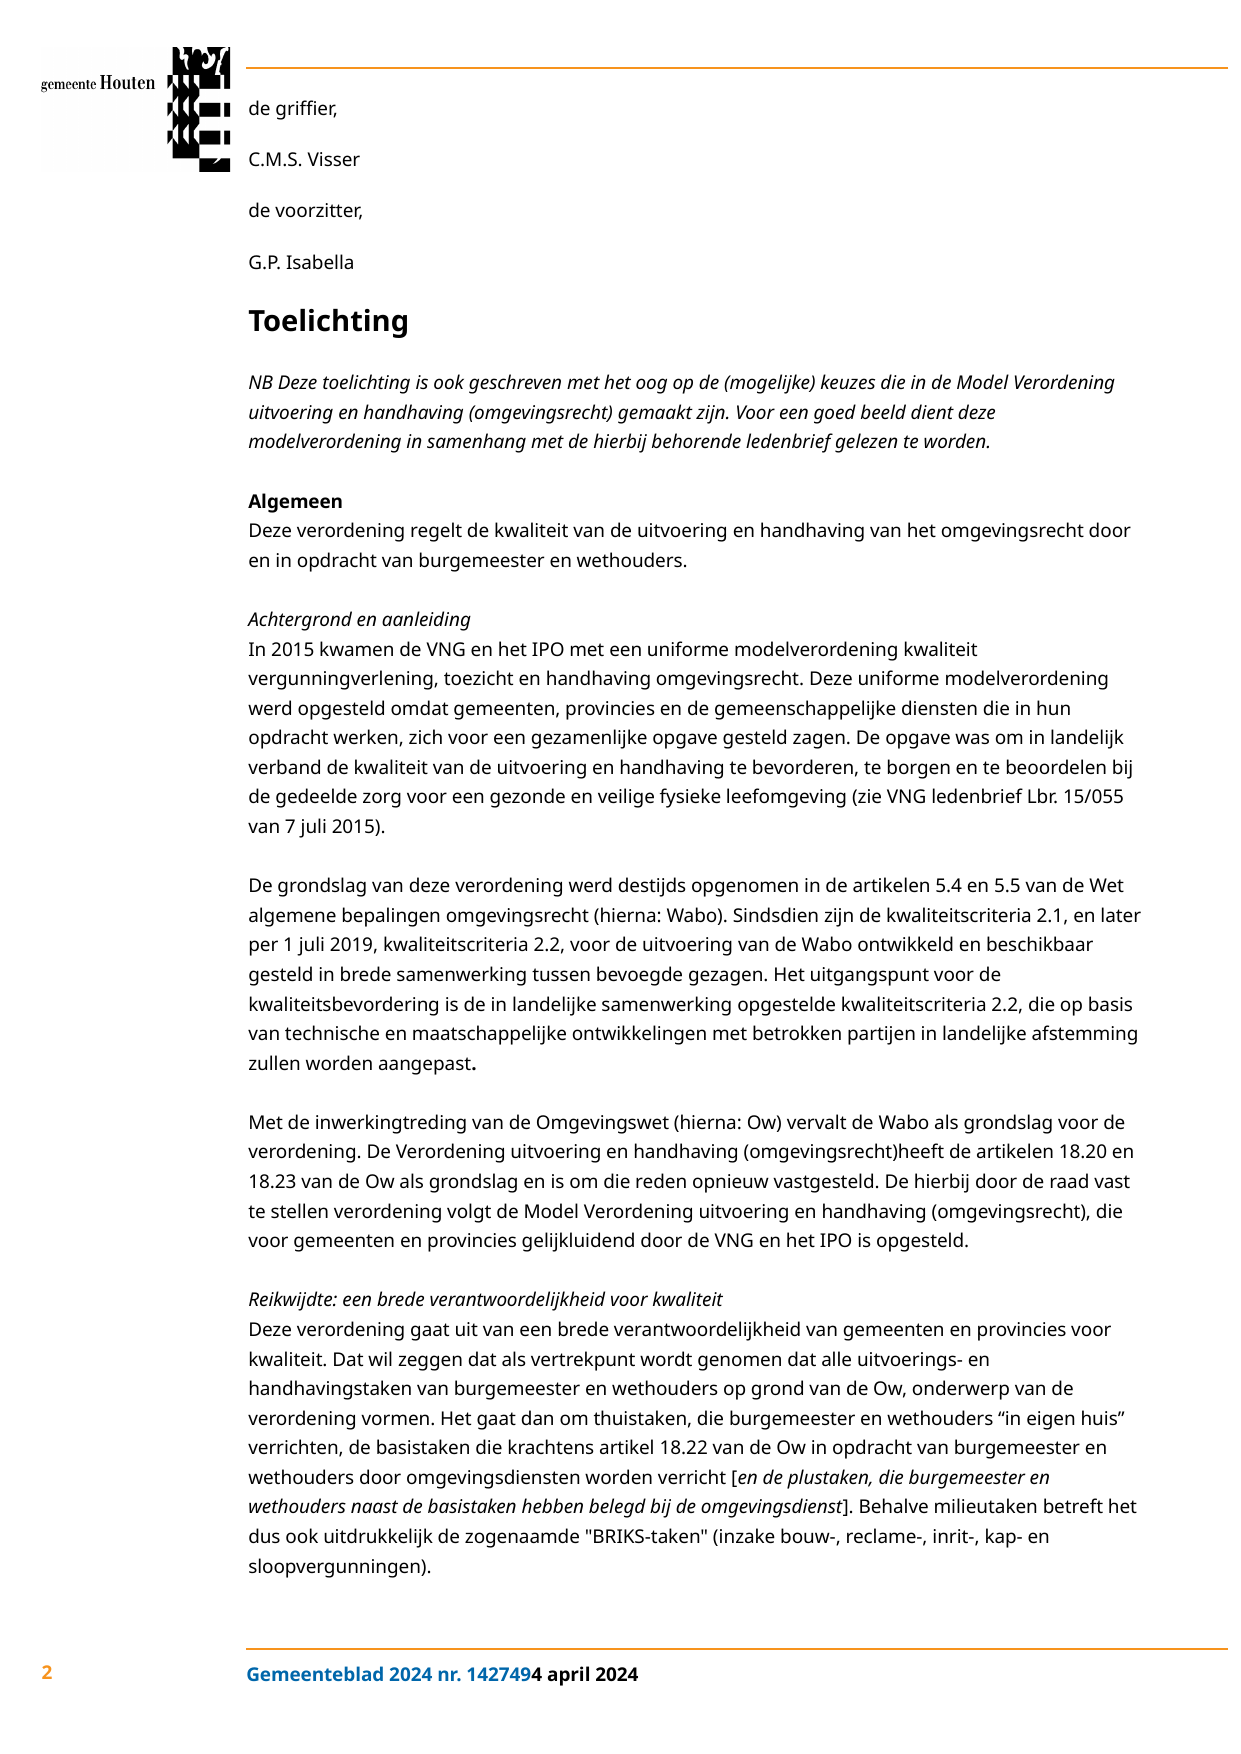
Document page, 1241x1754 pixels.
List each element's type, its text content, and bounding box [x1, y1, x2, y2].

text de voorzitter, [248, 198, 1152, 223]
text C.M.S. Visser [248, 146, 1152, 172]
picture [41, 47, 231, 172]
text NB Deze toelichting is ook geschreven met het oog op de (mogelijke) keuzes die in de Model Verordening uitvoering en handhaving (omgevingsrecht) gemaakt zijn. Voor een goed beeld dient deze modelverordening in samenhang met de hierbij behorende ledenbrief gelezen te worden. [248, 369, 1152, 454]
text Met de inwerkingtreding van de Omgevingswet (hierna: Ow) vervalt de Wabo als grondslag voor de verordening. De Verordening uitvoering en handhaving (omgevingsrecht)heeft de artikelen 18.20 en 18.23 van de Ow als grondslag en is om die reden opnieuw vastgesteld. De hierbij door de raad vast te stellen verordening volgt de Model Verordening uitvoering en handhaving (omgevingsrecht), die voor gemeenten en provincies gelijkluidend door de VNG en het IPO is opgesteld. [248, 1109, 1152, 1253]
text De grondslag van deze verordening werd destijds opgenomen in de artikelen 5.4 en 5.5 van de Wet algemene bepalingen omgevingsrecht (hierna: Wabo). Sindsdien zijn de kwaliteitscriteria 2.1, en later per 1 juli 2019, kwaliteitscriteria 2.2, voor de uitvoering van de Wabo ontwikkeld en beschikbaar gesteld in brede samenwerking tussen bevoegde gezagen. Het uitgangspunt voor de kwaliteitsbevordering is de in landelijke samenwerking opgestelde kwaliteitscriteria 2.2, die op basis van technische en maatschappelijke ontwikkelingen met betrokken partijen in landelijke afstemming zullen worden aangepast. [248, 872, 1152, 1076]
text Algemeen [248, 488, 1152, 513]
text Toelichting [248, 301, 1152, 340]
text G.P. Isabella [248, 249, 1152, 275]
text Deze verordening regelt de kwaliteit van de uitvoering en handhaving van het omgevingsrecht door en in opdracht van burgemeester en wethouders. [248, 517, 1152, 573]
text In 2015 kwamen de VNG en het IPO met een uniforme modelverordening kwaliteit vergunningverlening, toezicht en handhaving omgevingsrecht. Deze uniforme modelverordening werd opgesteld omdat gemeenten, provincies en de gemeenschappelijke diensten die in hun opdracht werken, zich voor een gezamenlijke opgave gesteld zagen. De opgave was om in landelijk verband de kwaliteit van de uitvoering en handhaving te bevorderen, te borgen en te beoordelen bij de gedeelde zorg voor een gezonde en veilige fysieke leefomgeving (zie VNG ledenbrief Lbr. 15/055 van 7 juli 2015). [248, 636, 1152, 839]
text Achtergrond en aanleiding [248, 606, 1152, 632]
text de griffier, [248, 95, 1152, 121]
text Deze verordening gaat uit van een brede verantwoordelijkheid van gemeenten en provincies voor kwaliteit. Dat wil zeggen dat als vertrekpunt wordt genomen dat alle uitvoerings- en handhavingstaken van burgemeester en wethouders op grond van de Ow, onderwerp van de verordening vormen. Het gaat dan om thuistaken, die burgemeester en wethouders “in eigen huis” verrichten, de basistaken die krachtens artikel 18.22 van de Ow in opdracht van burgemeester en wethouders door omgevingsdiensten worden verricht [en de plustaken, die burgemeester en wethouders naast de basistaken hebben belegd bij de omgevingsdienst]. Behalve milieutaken betreft het dus ook uitdrukkelijk de zogenaamde "BRIKS-taken" (inzake bouw-, reclame-, inrit-, kap- en sloopvergunningen). [248, 1316, 1152, 1578]
text Reikwijdte: een brede verantwoordelijkheid voor kwaliteit [248, 1287, 1152, 1312]
